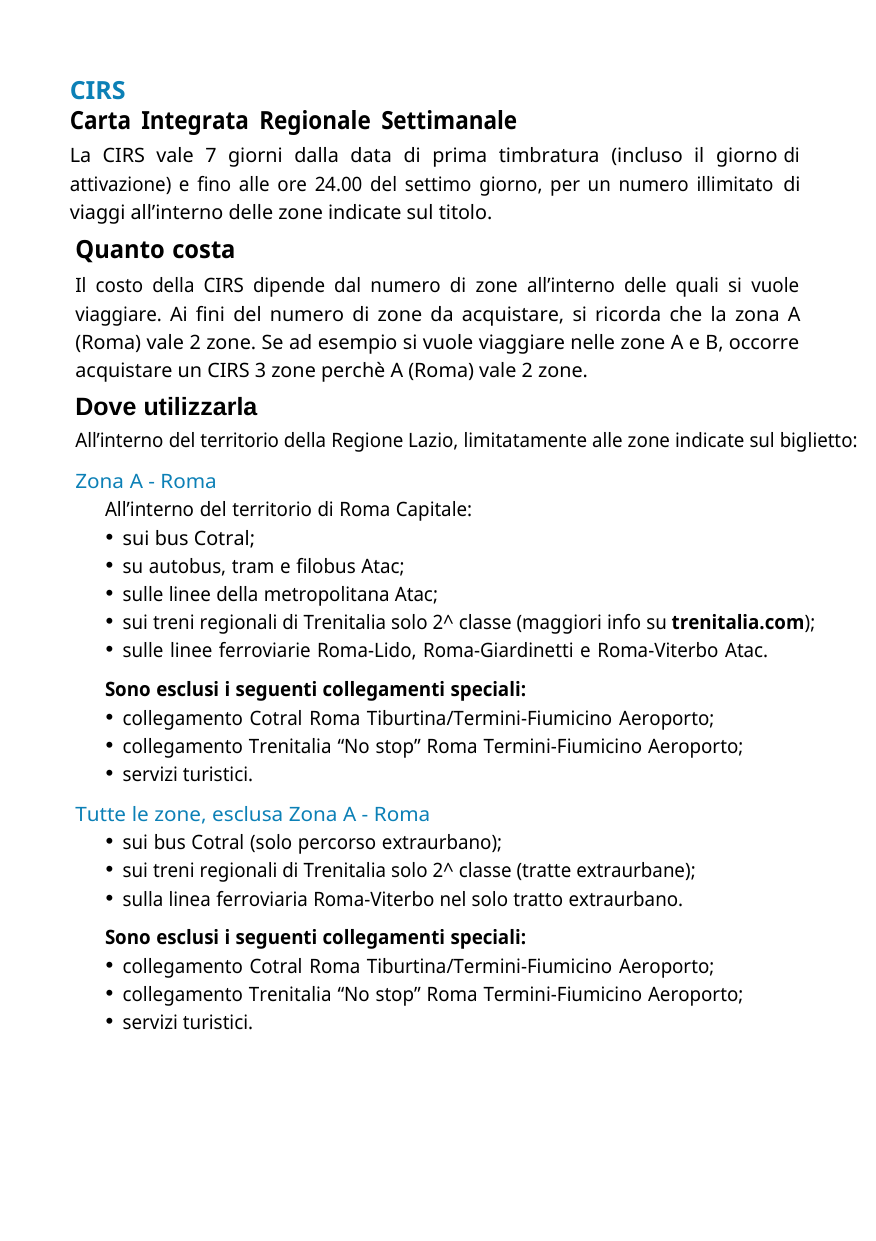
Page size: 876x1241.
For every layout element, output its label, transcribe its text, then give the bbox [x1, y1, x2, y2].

list sulle linee ferroviarie Roma-Lido, Roma-Giardinetti e Roma-Viterbo Atac. [105, 635, 864, 663]
list servizi turistici. [105, 1007, 864, 1035]
text Tutte le zone, esclusa Zona A - Roma [75, 800, 864, 827]
list collegamento Trenitalia “No stop” Roma Termini-Fiumicino Aeroporto; [105, 979, 864, 1007]
subtitle Sono esclusi i seguenti collegamenti speciali: [105, 675, 864, 702]
text La CIRS vale 7 giorni dalla data di prima timbratura (incluso il giorno di attivazione) e fino alle ore 24.00 del settimo giorno, per un numero illimitato di viaggi all’interno delle zone indicate sul titolo. [69, 142, 800, 225]
list sulla linea ferroviaria Roma-Viterbo nel solo tratto extraurbano. [105, 883, 864, 912]
subtitle Quanto costa [75, 232, 864, 266]
list collegamento Cotral Roma Tiburtina/Termini-Fiumicino Aeroporto; [105, 702, 864, 731]
text All’interno del territorio della Regione Lazio, limitatamente alle zone indicate sul biglietto: [75, 426, 864, 453]
text Carta Integrata Regionale Settimanale [69, 106, 864, 136]
subtitle Dove utilizzarla [75, 392, 864, 420]
list sui treni regionali di Trenitalia solo 2^ classe (maggiori info su trenitalia.com); [105, 607, 864, 635]
text All’interno del territorio di Roma Capitale: [105, 495, 864, 522]
text Zona A - Roma [75, 467, 864, 494]
list sui bus Cotral; [105, 523, 864, 551]
list su autobus, tram e filobus Atac; [105, 551, 864, 579]
subtitle Sono esclusi i seguenti collegamenti speciali: [105, 923, 864, 950]
list servizi turistici. [105, 759, 864, 787]
list sui treni regionali di Trenitalia solo 2^ classe (tratte extraurbane); [105, 856, 864, 883]
list collegamento Cotral Roma Tiburtina/Termini-Fiumicino Aeroporto; [105, 951, 864, 979]
list collegamento Trenitalia “No stop” Roma Termini-Fiumicino Aeroporto; [105, 731, 864, 759]
text CIRS [69, 76, 864, 106]
text Il costo della CIRS dipende dal numero di zone all’interno delle quali si vuole viaggiare. Ai fini del numero di zone da acquistare, si ricorda che la zona A (Roma) vale 2 zone. Se ad esempio si vuole viaggiare nelle zone A e B, occorre acquistare un CIRS 3 zone perchè A (Roma) vale 2 zone. [75, 272, 800, 383]
list sui bus Cotral (solo percorso extraurbano); [105, 827, 864, 856]
list sulle linee della metropolitana Atac; [105, 579, 864, 607]
